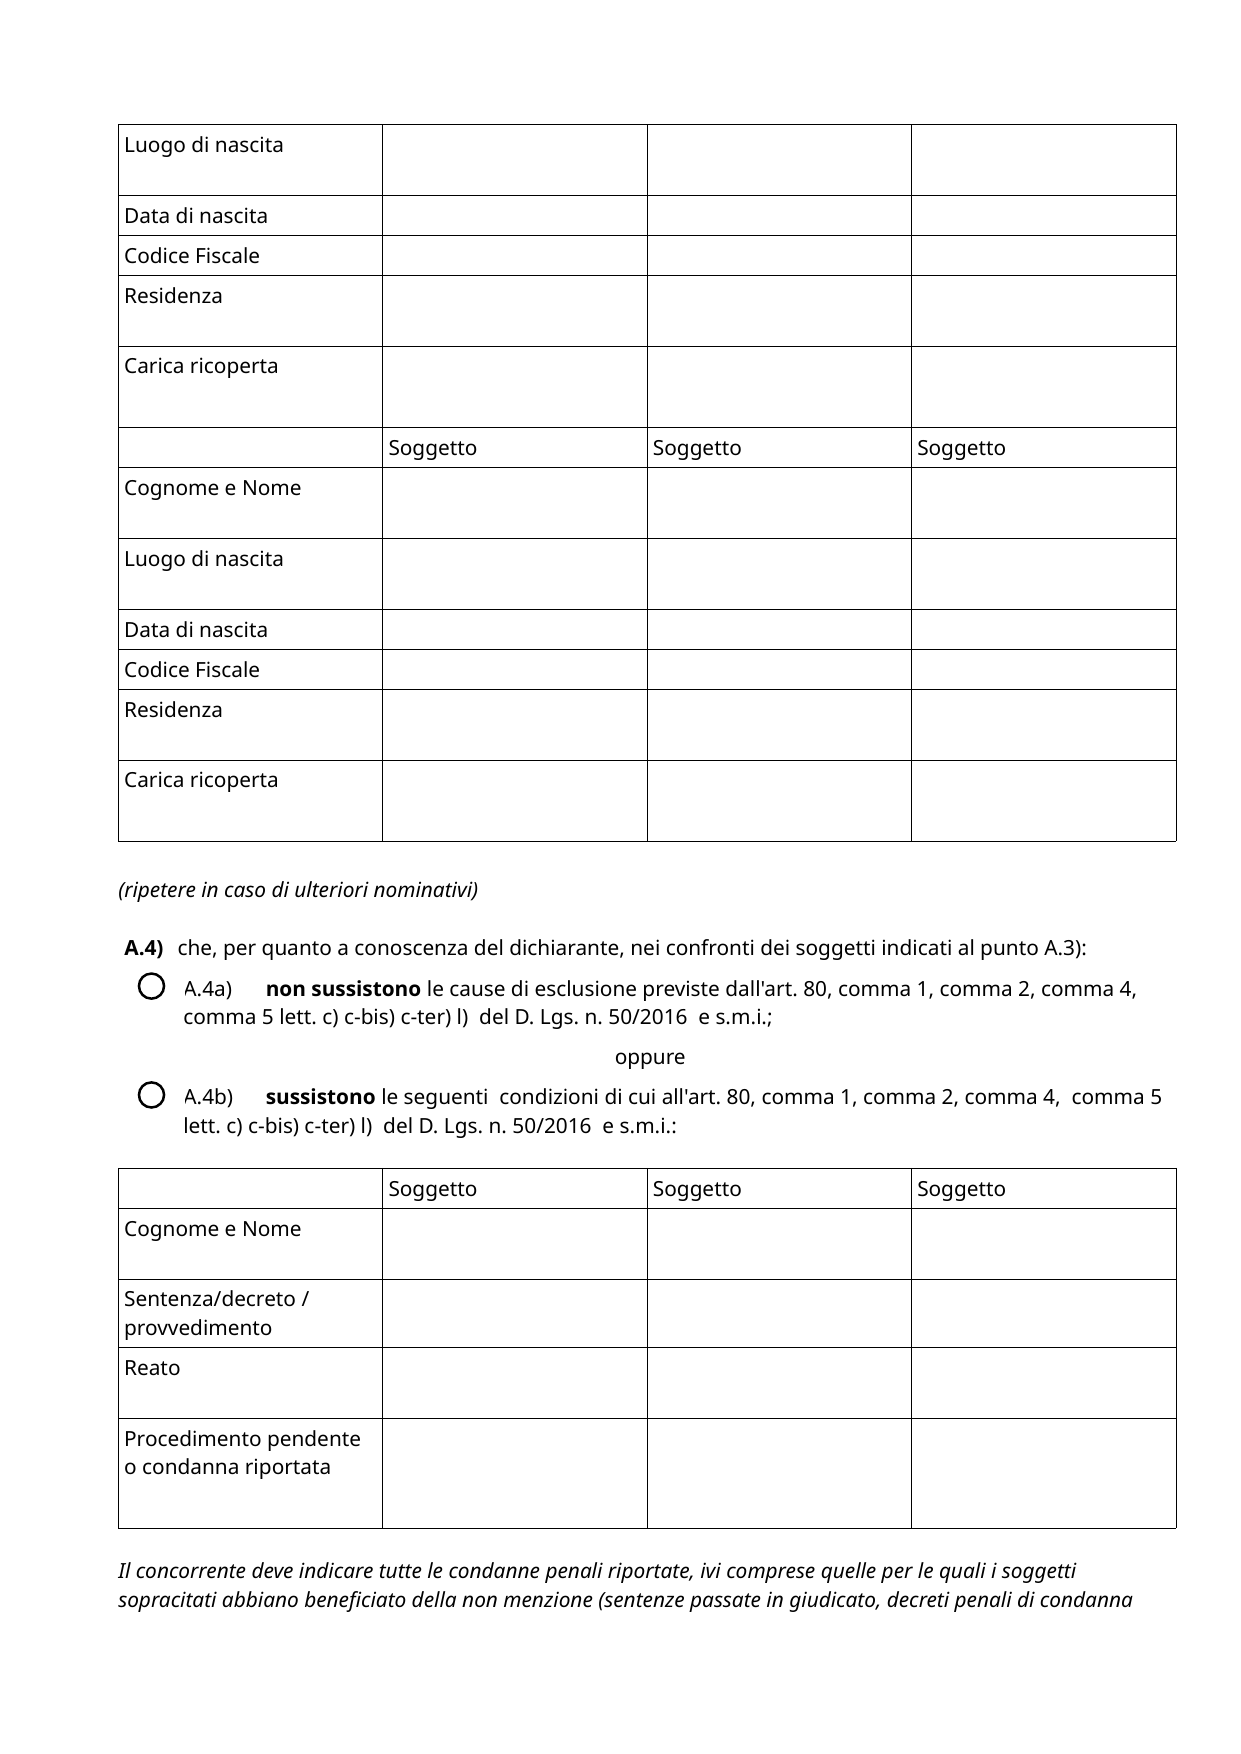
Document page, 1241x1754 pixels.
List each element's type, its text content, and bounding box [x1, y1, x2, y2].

table_cell [912, 761, 1176, 841]
table_cell Residenza [119, 276, 382, 346]
table_header [119, 1169, 382, 1208]
table_cell [648, 1280, 911, 1347]
table_cell Luogo di nascita [119, 125, 382, 195]
table_cell [912, 539, 1176, 609]
table_header Soggetto [383, 428, 647, 467]
table_cell Codice Fiscale [119, 236, 382, 275]
table_header Soggetto [383, 1169, 647, 1208]
table_cell [383, 468, 647, 538]
table_cell Residenza [119, 690, 382, 760]
text (ripetere in caso di ulteriori nominativi) [118, 876, 1176, 904]
table_cell [912, 468, 1176, 538]
table_cell Data di nascita [119, 196, 382, 235]
table_cell Carica ricoperta [119, 347, 382, 427]
table_cell [648, 196, 911, 235]
table_cell [648, 276, 911, 346]
table_cell [912, 276, 1176, 346]
table_header [119, 428, 382, 467]
table_cell [912, 196, 1176, 235]
table_cell [648, 539, 911, 609]
table_cell [383, 236, 647, 275]
table_cell [912, 1280, 1176, 1347]
table_cell Reato [119, 1348, 382, 1418]
table_header Soggetto [648, 1169, 911, 1208]
table_cell [648, 236, 911, 275]
table_cell [912, 1348, 1176, 1418]
table_cell [383, 690, 647, 760]
table_header Soggetto [912, 1169, 1176, 1208]
table_cell [648, 690, 911, 760]
text oppure [124, 1042, 1176, 1071]
table_cell [912, 610, 1176, 649]
table_cell [912, 236, 1176, 275]
table_cell Procedimento pendente o condanna riportata [119, 1419, 382, 1528]
table_cell [648, 650, 911, 689]
text A.4) che, per quanto a conoscenza del dichiarante, nei confronti dei soggetti indicati al punto A.3): [124, 933, 1176, 962]
table_cell [648, 610, 911, 649]
table_cell [383, 650, 647, 689]
text A.4b) sussistono le seguenti condizioni di cui all'art. 80, comma 1, comma 2, comma 4, comma 5 lett. c) c-bis) c-ter) l) del D. Lgs. n. 50/2016 e s.m.i.: [118, 1082, 1176, 1139]
table_cell [648, 347, 911, 427]
table_cell Luogo di nascita [119, 539, 382, 609]
table_cell [383, 347, 647, 427]
table_cell [383, 196, 647, 235]
table_cell [912, 1209, 1176, 1279]
table_cell [648, 1348, 911, 1418]
table_cell [912, 125, 1176, 195]
table_cell [383, 610, 647, 649]
table_cell Codice Fiscale [119, 650, 382, 689]
table_cell [383, 1209, 647, 1279]
table_cell [648, 1209, 911, 1279]
table_cell [912, 650, 1176, 689]
table_cell Cognome e Nome [119, 1209, 382, 1279]
table_cell [648, 468, 911, 538]
table_cell [648, 761, 911, 841]
table_cell Carica ricoperta [119, 761, 382, 841]
table_cell [383, 761, 647, 841]
table_cell Data di nascita [119, 610, 382, 649]
table_cell [383, 1280, 647, 1347]
table_cell [383, 125, 647, 195]
table_cell [912, 347, 1176, 427]
table_header Soggetto [912, 428, 1176, 467]
text A.4a) non sussistono le cause di esclusione previste dall'art. 80, comma 1, comma 2, comma 4, comma 5 lett. c) c-bis) c-ter) l) del D. Lgs. n. 50/2016 e s.m.i.; [118, 974, 1176, 1031]
table_cell [648, 1419, 911, 1528]
table_header Soggetto [648, 428, 911, 467]
table_cell [383, 1348, 647, 1418]
table_cell [912, 1419, 1176, 1528]
table_cell [648, 125, 911, 195]
table_cell Sentenza/decreto / provvedimento [119, 1280, 382, 1347]
text Il concorrente deve indicare tutte le condanne penali riportate, ivi comprese quelle per le quali i soggetti sopracitati abbiano beneficiato della non menzione (sentenze passate in giudicato, decreti penali di condanna [118, 1556, 1176, 1613]
table_cell [383, 276, 647, 346]
table_cell [383, 539, 647, 609]
table_cell Cognome e Nome [119, 468, 382, 538]
table_cell [912, 690, 1176, 760]
table_cell [383, 1419, 647, 1528]
